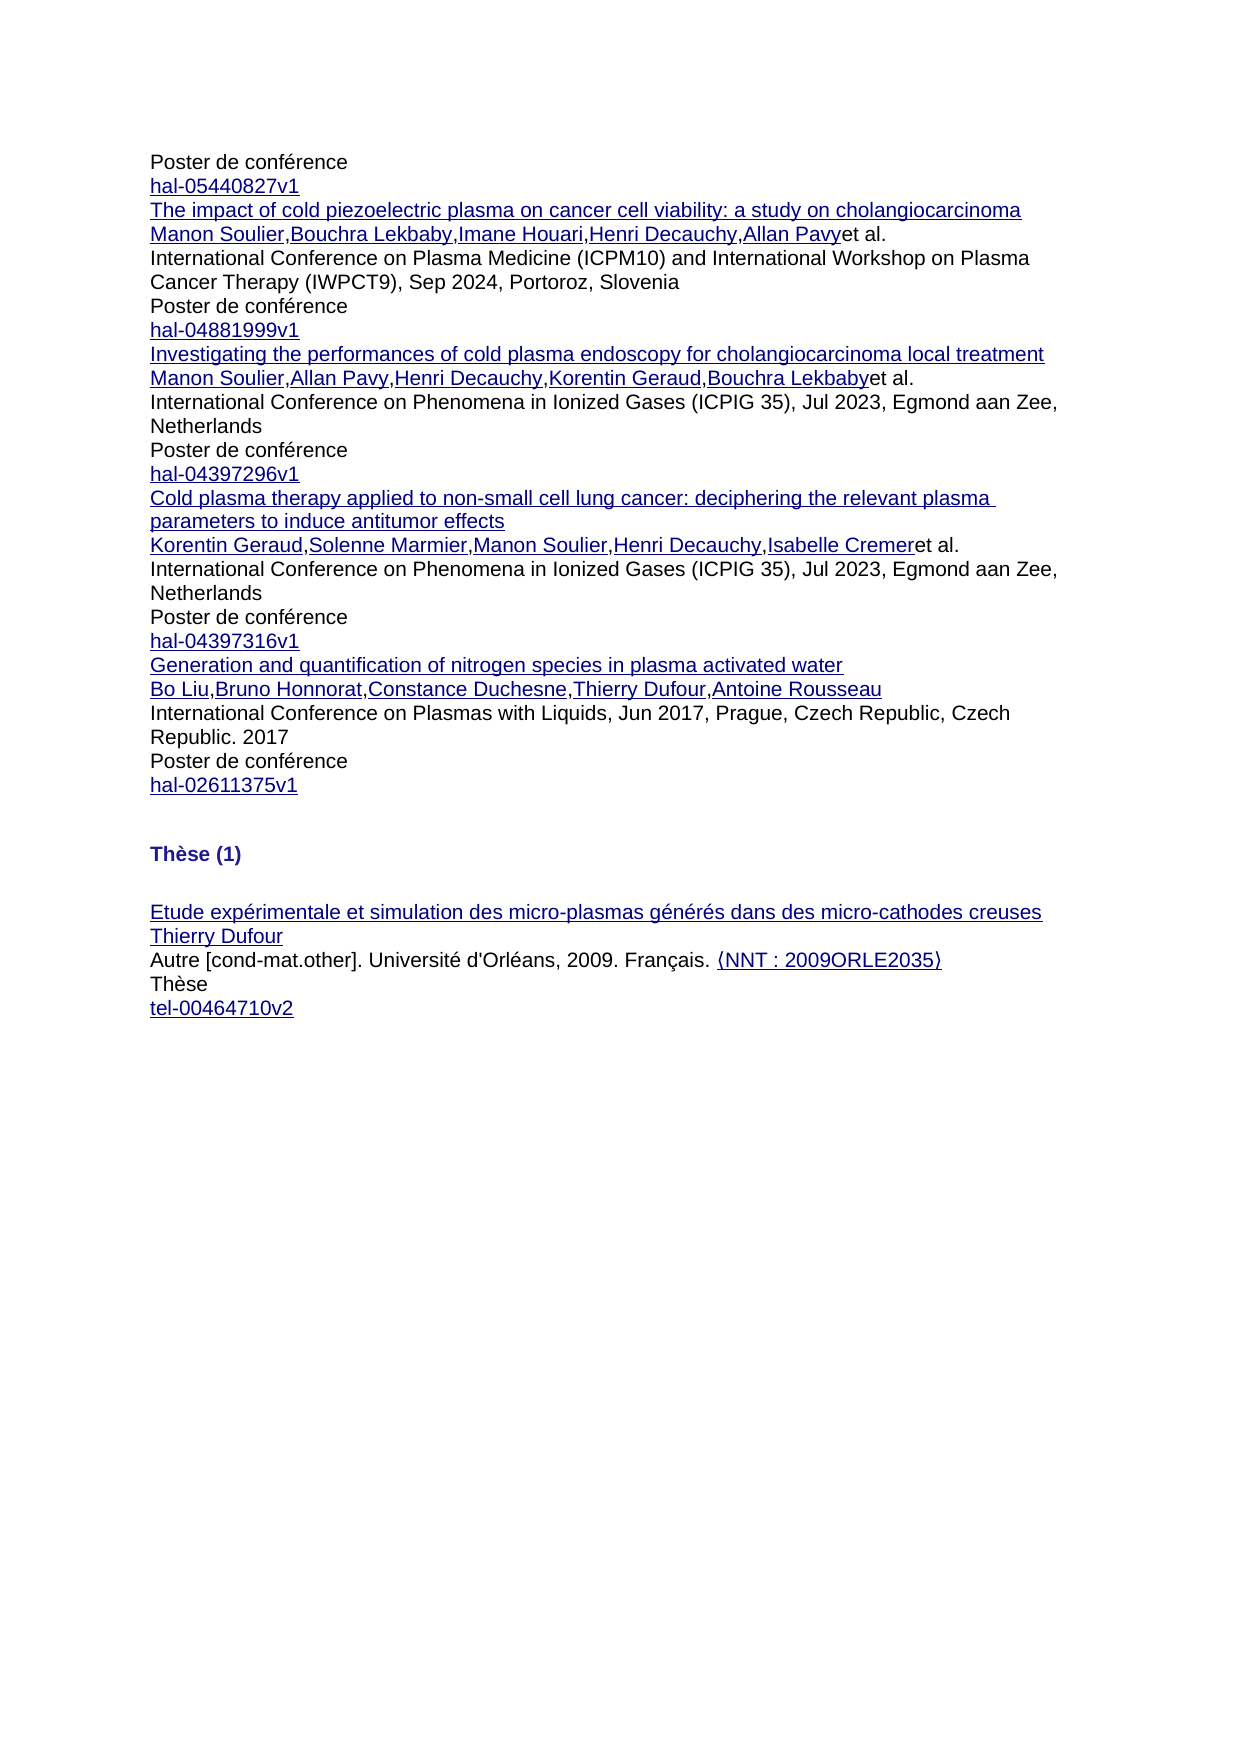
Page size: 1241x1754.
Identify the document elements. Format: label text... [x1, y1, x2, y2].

table_cell The impact of cold piezoelectric plasma on cancer cell viability: a study on cholangiocarcinoma Manon Soulier,Bouchra Lekbaby,Imane Houari,Henri Decauchy,Allan Pavyet al. International Conference on Plasma Medicine (ICPM10) and International Workshop on Plasma Cancer Therapy (IWPCT9), Sep 2024, Portoroz, Slovenia Poster de conférence hal-04881999v1 [150, 198, 1090, 342]
table_cell Investigating the performances of cold plasma endoscopy for cholangiocarcinoma local treatment Manon Soulier,Allan Pavy,Henri Decauchy,Korentin Geraud,Bouchra Lekbabyet al. International Conference on Phenomena in Ionized Gases (ICPIG 35), Jul 2023, Egmond aan Zee, Netherlands Poster de conférence hal-04397296v1 [150, 342, 1090, 485]
table_header Etude expérimentale et simulation des micro-plasmas générés dans des micro-cathodes creuses Thierry Dufour Autre [cond-mat.other]. Université d'Orléans, 2009. Français. ⟨NNT : 2009ORLE2035⟩ Thèse tel-00464710v2 [150, 900, 1090, 1020]
table_cell Cold plasma therapy applied to non-small cell lung cancer: deciphering the relevant plasma parameters to induce antitumor effects Korentin Geraud,Solenne Marmier,Manon Soulier,Henri Decauchy,Isabelle Cremeret al. International Conference on Phenomena in Ionized Gases (ICPIG 35), Jul 2023, Egmond aan Zee, Netherlands Poster de conférence hal-04397316v1 [150, 485, 1090, 653]
table_header Poster de conférence hal-05440827v1 [150, 150, 1090, 198]
subtitle Thèse (1) [150, 842, 1090, 866]
table_cell Generation and quantification of nitrogen species in plasma activated water Bo Liu,Bruno Honnorat,Constance Duchesne,Thierry Dufour,Antoine Rousseau International Conference on Plasmas with Liquids, Jun 2017, Prague, Czech Republic, Czech Republic. 2017 Poster de conférence hal-02611375v1 [150, 653, 1090, 797]
